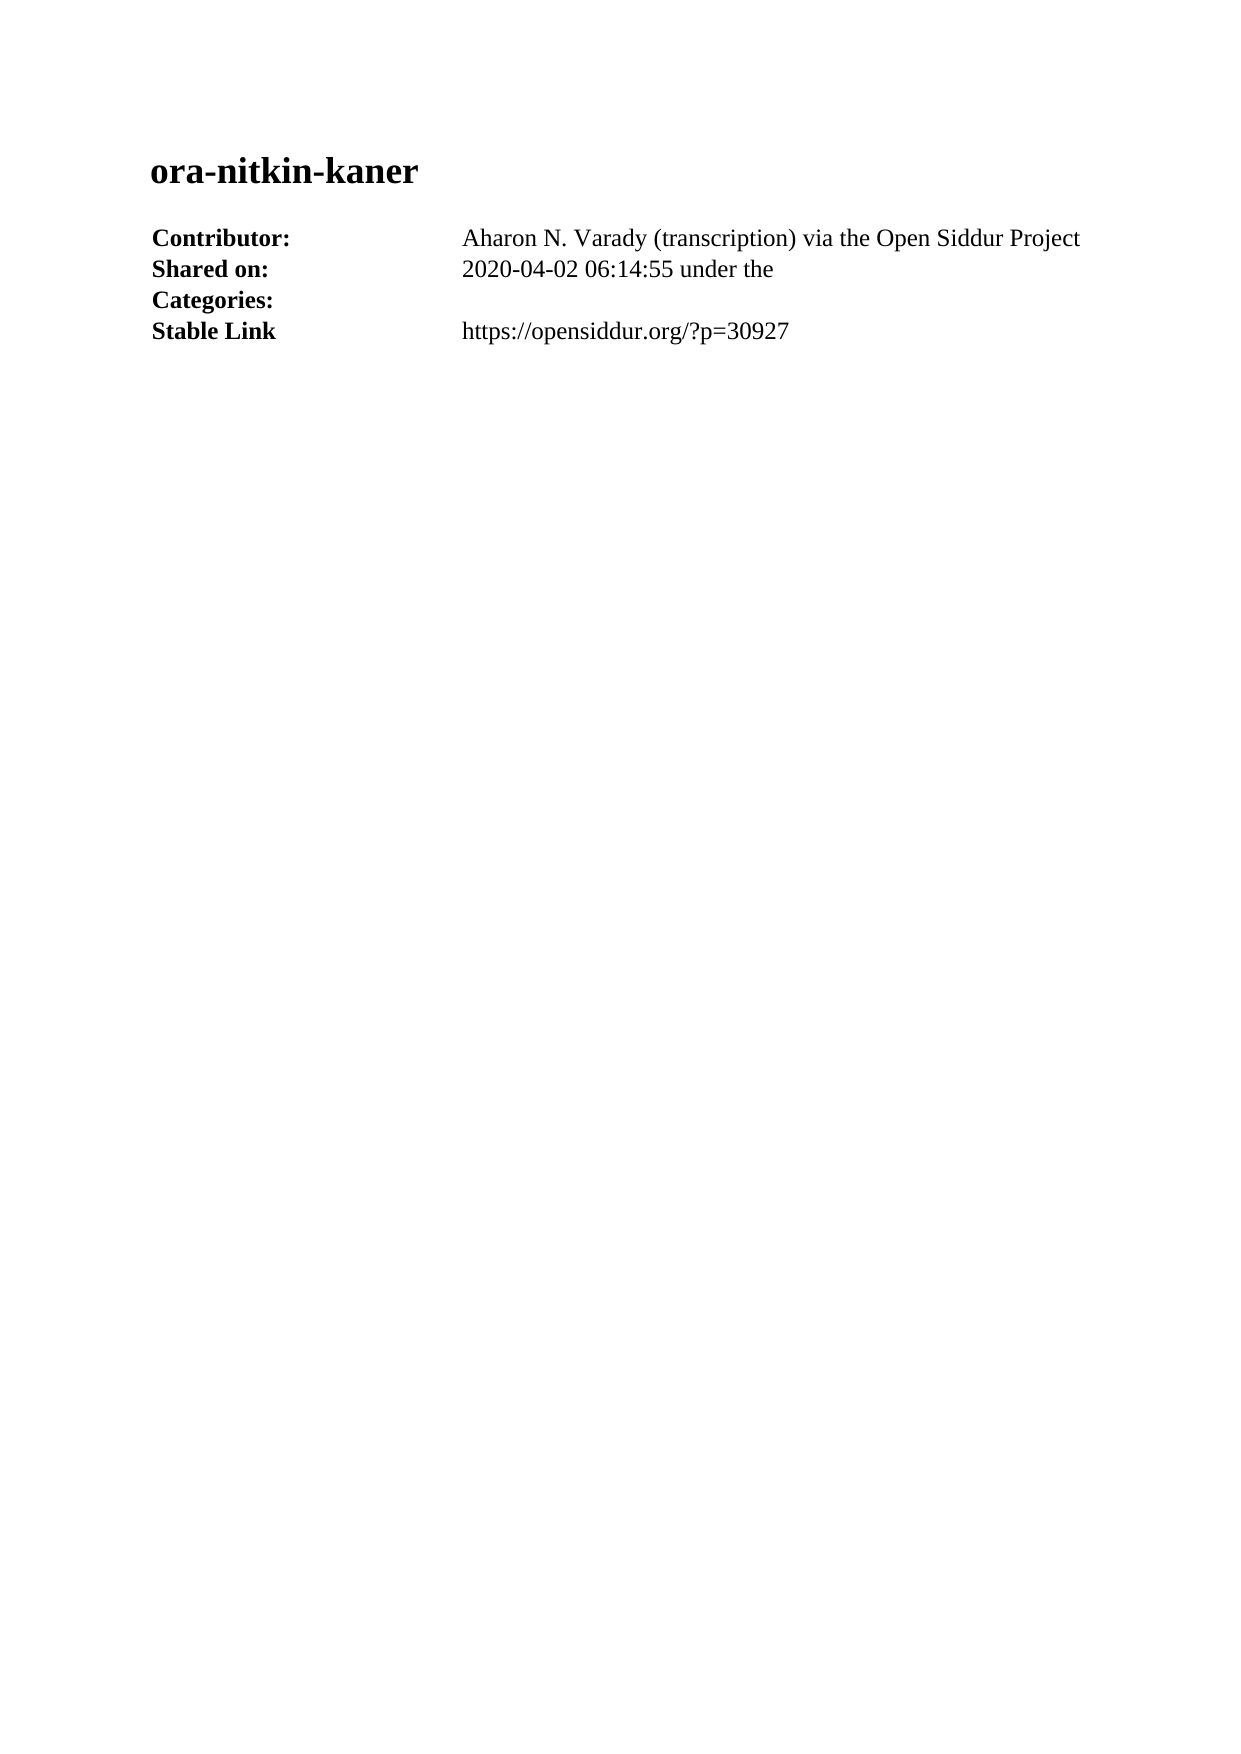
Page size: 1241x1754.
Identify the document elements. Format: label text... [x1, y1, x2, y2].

table_cell Stable Link [150, 315, 460, 346]
subtitle ora-nitkin-kaner [150, 150, 1090, 192]
table_cell https://opensiddur.org/?p=30927 [460, 315, 1090, 346]
table_cell 2020-04-02 06:14:55 under the [460, 254, 1090, 284]
table_header Aharon N. Varady (transcription) via the Open Siddur Project [460, 223, 1090, 253]
table_cell Categories: [150, 284, 460, 315]
table_cell [460, 284, 1090, 315]
table_cell Shared on: [150, 254, 460, 284]
table_header Contributor: [150, 223, 460, 253]
